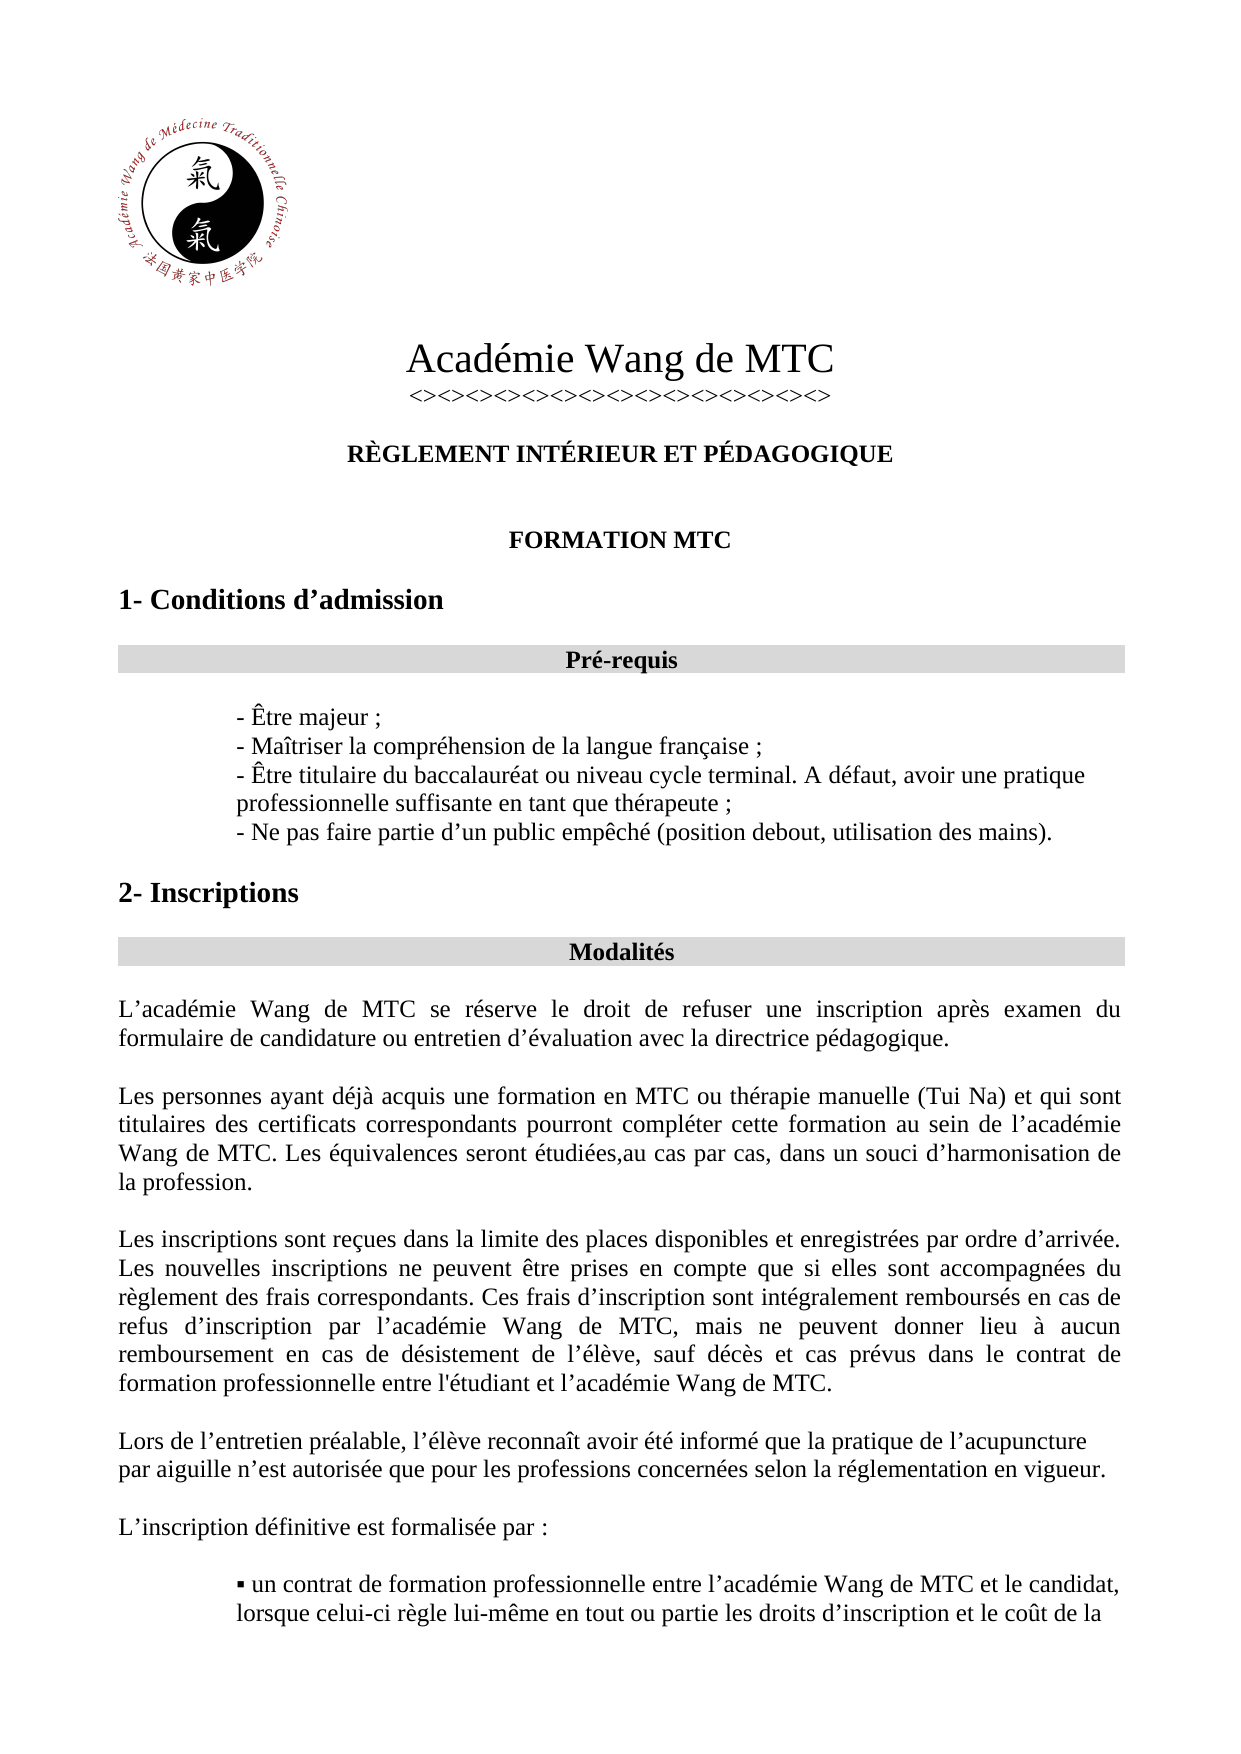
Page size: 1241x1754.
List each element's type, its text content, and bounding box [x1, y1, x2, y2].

text <><><><><><><><><><><><><><><> [118, 381, 1122, 410]
text Les inscriptions sont reçues dans la limite des places disponibles et enregistrées par ordre d’arrivée. Les nouvelles inscriptions ne peuvent être prises en compte que si elles sont accompagnées du règlement des frais correspondants. Ces frais d’inscription sont intégralement remboursés en cas de refus d’inscription par l’académie Wang de MTC, mais ne peuvent donner lieu à aucun remboursement en cas de désistement de l’élève, sauf décès et cas prévus dans le contrat de formation professionnelle entre l'étudiant et l’académie Wang de MTC. [118, 1224, 1122, 1397]
picture [118, 118, 288, 286]
text - Être titulaire du baccalauréat ou niveau cycle terminal. A défaut, avoir une pratique professionnelle suffisante en tant que thérapeute ; [118, 760, 1122, 817]
text - Ne pas faire partie d’un public empêché (position debout, utilisation des mains). [118, 817, 1122, 846]
text 1- Conditions d’admission [118, 582, 1122, 616]
text 2- Inscriptions [118, 875, 1122, 908]
text Académie Wang de MTC [118, 333, 1122, 381]
text L’académie Wang de MTC se réserve le droit de refuser une inscription après examen du formulaire de candidature ou entretien d’évaluation avec la directrice pédagogique. [118, 994, 1122, 1052]
text FORMATION MTC [118, 525, 1122, 554]
text Modalités [118, 937, 1125, 966]
text - Maîtriser la compréhension de la langue française ; [118, 731, 1122, 760]
text Lors de l’entretien préalable, l’élève reconnaît avoir été informé que la pratique de l’acupuncture par aiguille n’est autorisée que pour les professions concernées selon la réglementation en vigueur. [118, 1426, 1122, 1483]
text RÈGLEMENT INTÉRIEUR ET PÉDAGOGIQUE [118, 439, 1122, 467]
text ▪ un contrat de formation professionnelle entre l’académie Wang de MTC et le candidat, lorsque celui-ci règle lui-même en tout ou partie les droits d’inscription et le coût de la [118, 1569, 1122, 1627]
text Les personnes ayant déjà acquis une formation en MTC ou thérapie manuelle (Tui Na) et qui sont titulaires des certificats correspondants pourront compléter cette formation au sein de l’académie Wang de MTC. Les équivalences seront étudiées,au cas par cas, dans un souci d’harmonisation de la profession. [118, 1081, 1122, 1196]
text - Être majeur ; [118, 702, 1122, 731]
text L’inscription définitive est formalisée par : [118, 1512, 1122, 1541]
text Pré-requis [118, 645, 1125, 673]
